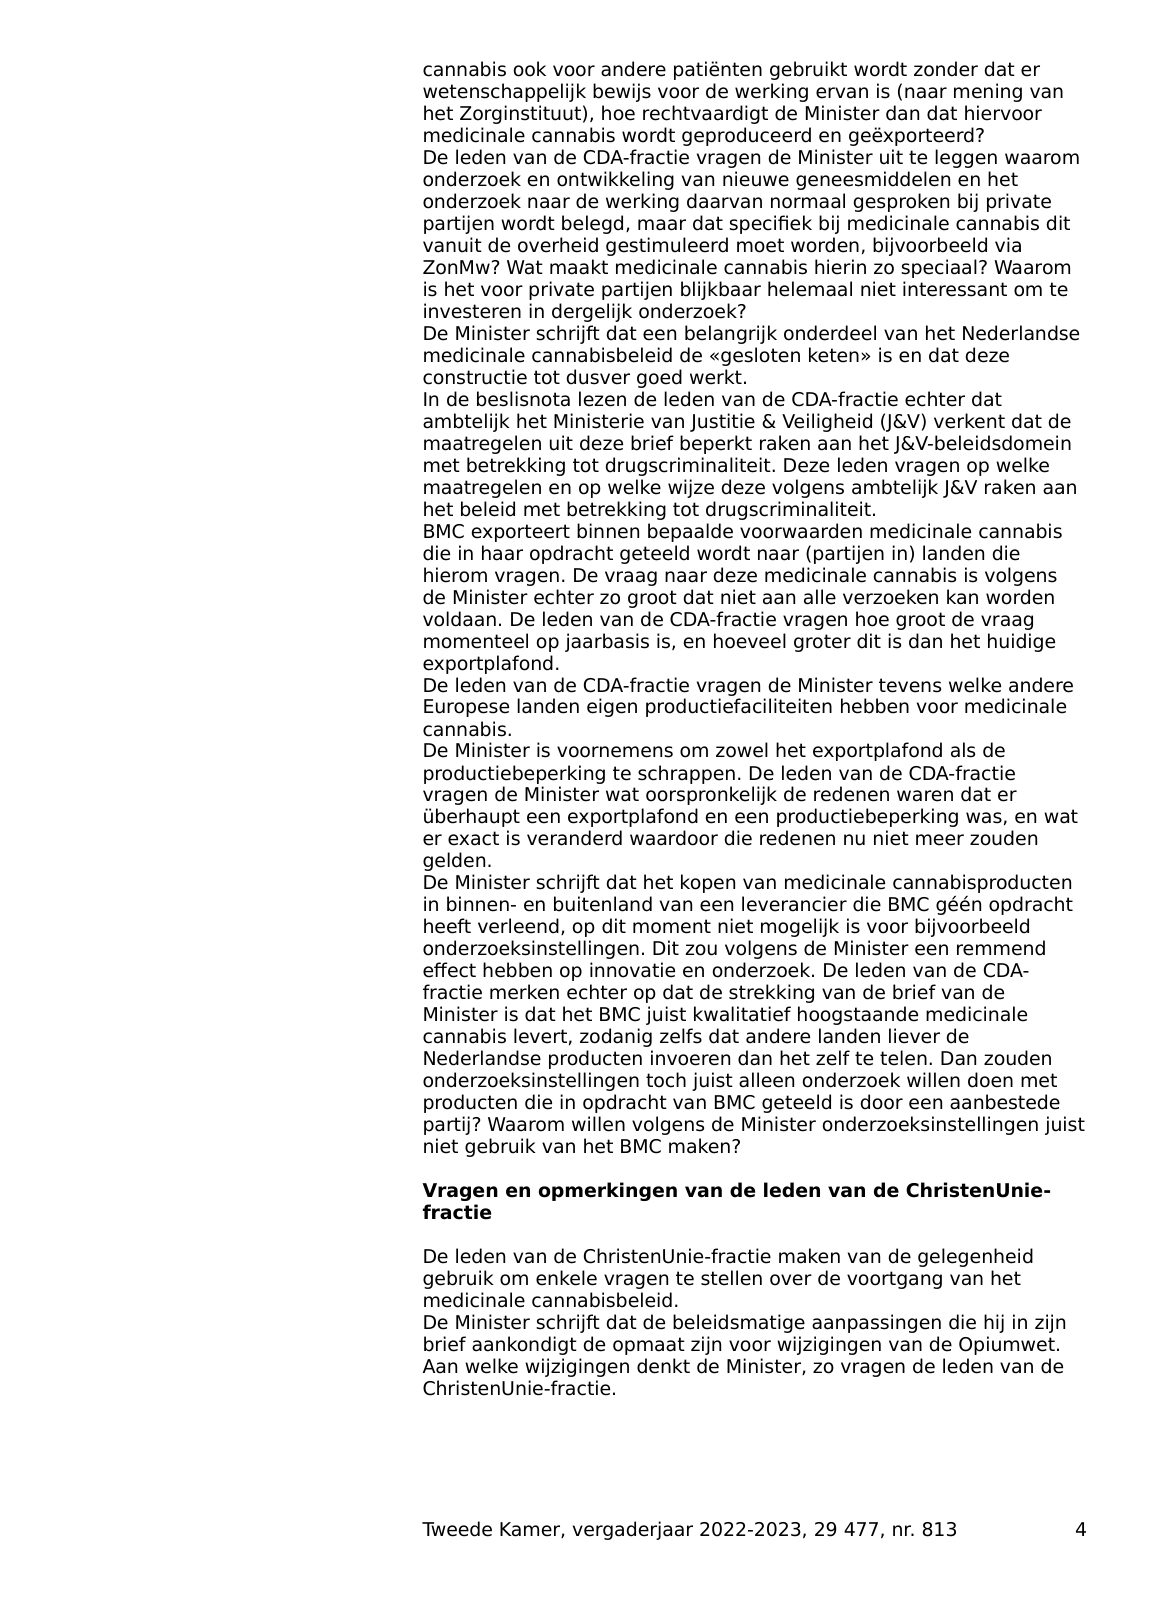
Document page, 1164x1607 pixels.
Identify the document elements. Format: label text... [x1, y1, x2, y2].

text De leden van de CDA-fractie vragen de Minister uit te leggen waarom onderzoek en ontwikkeling van nieuwe geneesmiddelen en het onderzoek naar de werking daarvan normaal gesproken bij private partijen wordt belegd, maar dat specifiek bij medicinale cannabis dit vanuit de overheid gestimuleerd moet worden, bijvoorbeeld via ZonMw? Wat maakt medicinale cannabis hierin zo speciaal? Waarom is het voor private partijen blijkbaar helemaal niet interessant om te investeren in dergelijk onderzoek? [422, 147, 1087, 323]
text cannabis ook voor andere patiënten gebruikt wordt zonder dat er wetenschappelijk bewijs voor de werking ervan is (naar mening van het Zorginstituut), hoe rechtvaardigt de Minister dan dat hiervoor medicinale cannabis wordt geproduceerd en geëxporteerd? [422, 59, 1087, 147]
text De Minister is voornemens om zowel het exportplafond als de productiebeperking te schrappen. De leden van de CDA-fractie vragen de Minister wat oorspronkelijk de redenen waren dat er überhaupt een exportplafond en een productiebeperking was, en wat er exact is veranderd waardoor die redenen nu niet meer zouden gelden. [422, 740, 1087, 872]
text De Minister schrijft dat de beleidsmatige aanpassingen die hij in zijn brief aankondigt de opmaat zijn voor wijzigingen van de Opiumwet. Aan welke wijzigingen denkt de Minister, zo vragen de leden van de ChristenUnie-fractie. [422, 1312, 1087, 1400]
text BMC exporteert binnen bepaalde voorwaarden medicinale cannabis die in haar opdracht geteeld wordt naar (partijen in) landen die hierom vragen. De vraag naar deze medicinale cannabis is volgens de Minister echter zo groot dat niet aan alle verzoeken kan worden voldaan. De leden van de CDA-fractie vragen hoe groot de vraag momenteel op jaarbasis is, en hoeveel groter dit is dan het huidige exportplafond. [422, 521, 1087, 674]
subtitle Vragen en opmerkingen van de leden van de ChristenUnie-fractie [422, 1180, 1087, 1224]
text De Minister schrijft dat het kopen van medicinale cannabisproducten in binnen- en buitenland van een leverancier die BMC géén opdracht heeft verleend, op dit moment niet mogelijk is voor bijvoorbeeld onderzoeksinstellingen. Dit zou volgens de Minister een remmend effect hebben op innovatie en onderzoek. De leden van de CDA-fractie merken echter op dat de strekking van de brief van de Minister is dat het BMC juist kwalitatief hoogstaande medicinale cannabis levert, zodanig zelfs dat andere landen liever de Nederlandse producten invoeren dan het zelf te telen. Dan zouden onderzoeksinstellingen toch juist alleen onderzoek willen doen met producten die in opdracht van BMC geteeld is door een aanbestede partij? Waarom willen volgens de Minister onderzoeksinstellingen juist niet gebruik van het BMC maken? [422, 872, 1087, 1158]
text De Minister schrijft dat een belangrijk onderdeel van het Nederlandse medicinale cannabisbeleid de «gesloten keten» is en dat deze constructie tot dusver goed werkt. [422, 323, 1087, 389]
text De leden van de ChristenUnie-fractie maken van de gelegenheid gebruik om enkele vragen te stellen over de voortgang van het medicinale cannabisbeleid. [422, 1246, 1087, 1312]
text In de beslisnota lezen de leden van de CDA-fractie echter dat ambtelijk het Ministerie van Justitie & Veiligheid (J&V) verkent dat de maatregelen uit deze brief beperkt raken aan het J&V-beleidsdomein met betrekking tot drugscriminaliteit. Deze leden vragen op welke maatregelen en op welke wijze deze volgens ambtelijk J&V raken aan het beleid met betrekking tot drugscriminaliteit. [422, 389, 1087, 521]
text De leden van de CDA-fractie vragen de Minister tevens welke andere Europese landen eigen productiefaciliteiten hebben voor medicinale cannabis. [422, 674, 1087, 740]
